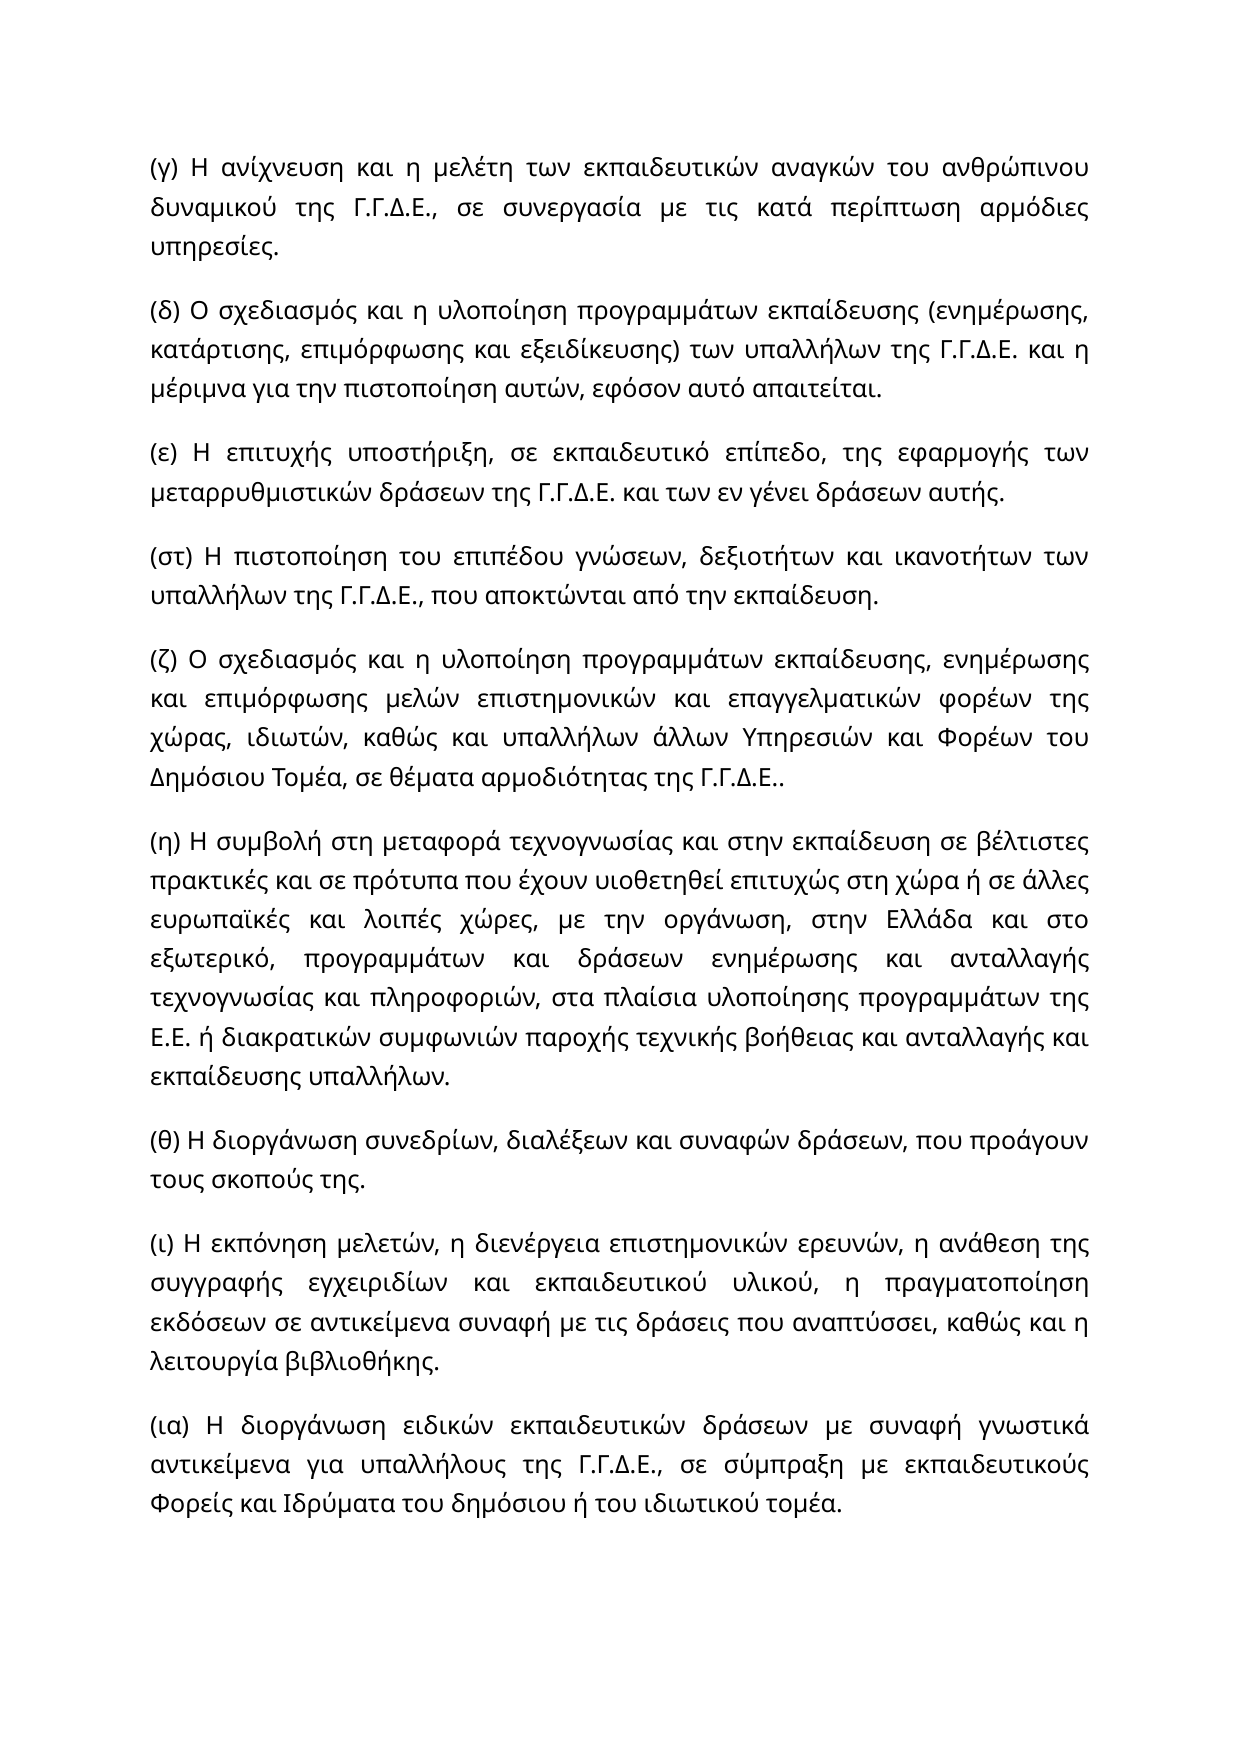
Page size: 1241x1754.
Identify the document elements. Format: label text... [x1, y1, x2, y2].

text (δ) Ο σχεδιασμός και η υλοποίηση προγραμμάτων εκπαίδευσης (ενημέρωσης, κατάρτισης, επιμόρφωσης και εξειδίκευσης) των υπαλλήλων της Γ.Γ.Δ.Ε. και η μέριμνα για την πιστοποίηση αυτών, εφόσον αυτό απαιτείται. [150, 292, 1090, 405]
text (στ) Η πιστοποίηση του επιπέδου γνώσεων, δεξιοτήτων και ικανοτήτων των υπαλλήλων της Γ.Γ.Δ.Ε., που αποκτώνται από την εκπαίδευση. [150, 538, 1090, 612]
text (ια) Η διοργάνωση ειδικών εκπαιδευτικών δράσεων με συναφή γνωστικά αντικείμενα για υπαλλήλους της Γ.Γ.Δ.Ε., σε σύμπραξη με εκπαιδευτικούς Φορείς και Ιδρύματα του δημόσιου ή του ιδιωτικού τομέα. [150, 1407, 1090, 1520]
text (ε) Η επιτυχής υποστήριξη, σε εκπαιδευτικό επίπεδο, της εφαρμογής των μεταρρυθμιστικών δράσεων της Γ.Γ.Δ.Ε. και των εν γένει δράσεων αυτής. [150, 435, 1090, 508]
text (θ) Η διοργάνωση συνεδρίων, διαλέξεων και συναφών δράσεων, που προάγουν τους σκοπούς της. [150, 1122, 1090, 1196]
text (ι) Η εκπόνηση μελετών, η διενέργεια επιστημονικών ερευνών, η ανάθεση της συγγραφής εγχειριδίων και εκπαιδευτικού υλικού, η πραγματοποίηση εκδόσεων σε αντικείμενα συναφή με τις δράσεις που αναπτύσσει, καθώς και η λειτουργία βιβλιοθήκης. [150, 1226, 1090, 1377]
text (η) Η συμβολή στη μεταφορά τεχνογνωσίας και στην εκπαίδευση σε βέλτιστες πρακτικές και σε πρότυπα που έχουν υιοθετηθεί επιτυχώς στη χώρα ή σε άλλες ευρωπαϊκές και λοιπές χώρες, με την οργάνωση, στην Ελλάδα και στο εξωτερικό, προγραμμάτων και δράσεων ενημέρωσης και ανταλλαγής τεχνογνωσίας και πληροφοριών, στα πλαίσια υλοποίησης προγραμμάτων της Ε.Ε. ή διακρατικών συμφωνιών παροχής τεχνικής βοήθειας και ανταλλαγής και εκπαίδευσης υπαλλήλων. [150, 823, 1090, 1092]
text (γ) Η ανίχνευση και η μελέτη των εκπαιδευτικών αναγκών του ανθρώπινου δυναμικού της Γ.Γ.Δ.Ε., σε συνεργασία με τις κατά περίπτωση αρμόδιες υπηρεσίες. [150, 150, 1090, 262]
text (ζ) Ο σχεδιασμός και η υλοποίηση προγραμμάτων εκπαίδευσης, ενημέρωσης και επιμόρφωσης μελών επιστημονικών και επαγγελματικών φορέων της χώρας, ιδιωτών, καθώς και υπαλλήλων άλλων Υπηρεσιών και Φορέων του Δημόσιου Τομέα, σε θέματα αρμοδιότητας της Γ.Γ.Δ.Ε.. [150, 642, 1090, 793]
